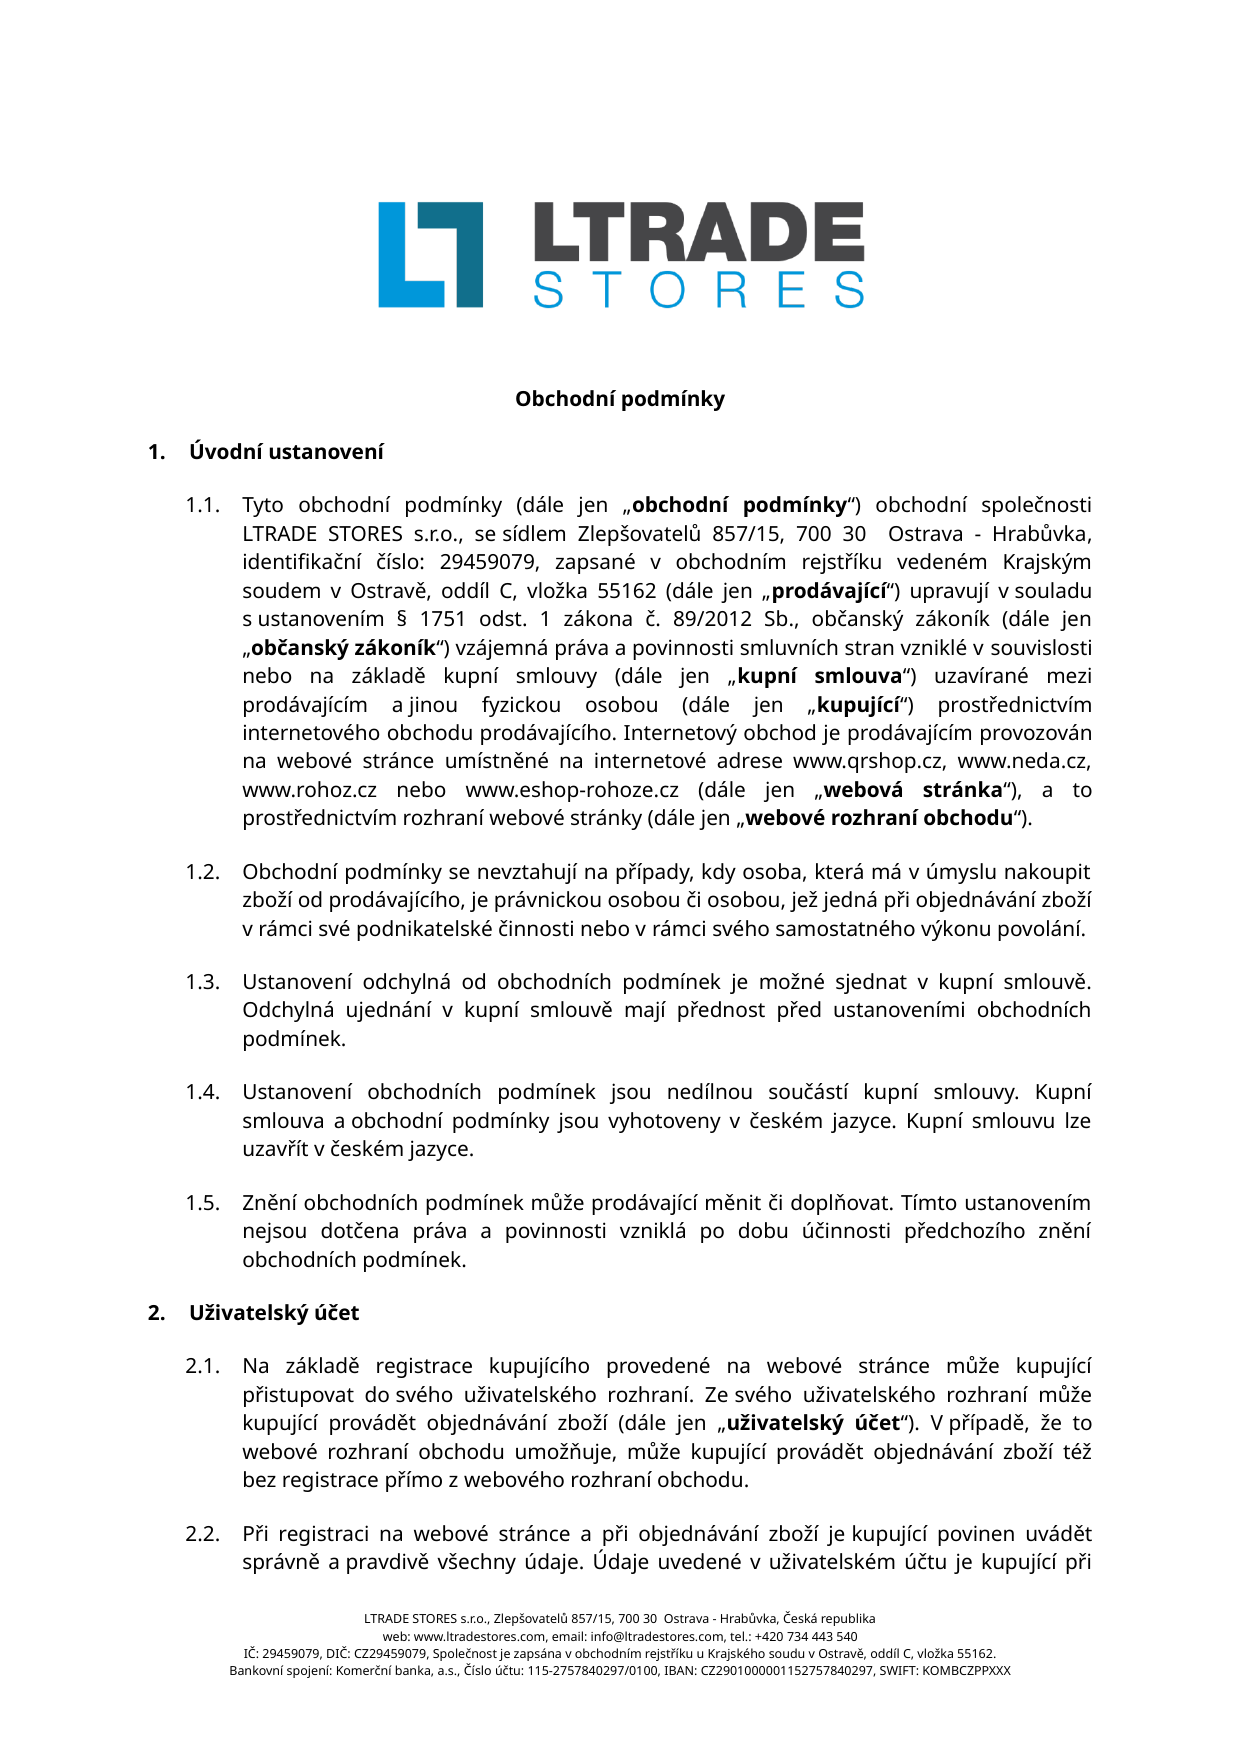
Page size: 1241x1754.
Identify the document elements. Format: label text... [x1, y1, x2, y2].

picture [308, 148, 932, 359]
list Znění obchodních podmínek může prodávající měnit či doplňovat. Tímto ustanovením nejsou dotčena práva a povinnosti vzniklá po dobu účinnosti předchozího znění obchodních podmínek. [185, 1188, 1093, 1273]
list Na základě registrace kupujícího provedené na webové stránce může kupující přistupovat do svého uživatelského rozhraní. Ze svého uživatelského rozhraní může kupující provádět objednávání zboží (dále jen „uživatelský účet“). V případě, že to webové rozhraní obchodu umožňuje, může kupující provádět objednávání zboží též bez registrace přímo z webového rozhraní obchodu. [185, 1352, 1093, 1494]
list Obchodní podmínky se nevztahují na případy, kdy osoba, která má v úmyslu nakoupit zboží od prodávajícího, je právnickou osobou či osobou, jež jedná při objednávání zboží v rámci své podnikatelské činnosti nebo v rámci svého samostatného výkonu povolání. [185, 857, 1093, 942]
list Tyto obchodní podmínky (dále jen „obchodní podmínky“) obchodní společnosti LTRADE STORES s.r.o., se sídlem Zlepšovatelů 857/15, 700 30 Ostrava - Hrabůvka, identifikační číslo: 29459079, zapsané v obchodním rejstříku vedeném Krajským soudem v Ostravě, oddíl C, vložka 55162 (dále jen „prodávající“) upravují v souladu s ustanovením § 1751 odst. 1 zákona č. 89/2012 Sb., občanský zákoník (dále jen „občanský zákoník“) vzájemná práva a povinnosti smluvních stran vzniklé v souvislosti nebo na základě kupní smlouvy (dále jen „kupní smlouva“) uzavírané mezi prodávajícím a jinou fyzickou osobou (dále jen „kupující“) prostřednictvím internetového obchodu prodávajícího. Internetový obchod je prodávajícím provozován na webové stránce umístněné na internetové adrese www.qrshop.cz, www.neda.cz, www.rohoz.cz nebo www.eshop-rohoze.cz (dále jen „webová stránka“), a to prostřednictvím rozhraní webové stránky (dále jen „webové rozhraní obchodu“). [185, 491, 1093, 832]
list Při registraci na webové stránce a při objednávání zboží je kupující povinen uvádět správně a pravdivě všechny údaje. Údaje uvedené v uživatelském účtu je kupující při [185, 1519, 1093, 1576]
list Úvodní ustanovení [148, 437, 1093, 466]
text Obchodní podmínky [148, 384, 1093, 412]
list Uživatelský účet [148, 1298, 1093, 1327]
list Ustanovení obchodních podmínek jsou nedílnou součástí kupní smlouvy. Kupní smlouva a obchodní podmínky jsou vyhotoveny v českém jazyce. Kupní smlouvu lze uzavřít v českém jazyce. [185, 1077, 1093, 1163]
list Ustanovení odchylná od obchodních podmínek je možné sjednat v kupní smlouvě. Odchylná ujednání v kupní smlouvě mají přednost před ustanoveními obchodních podmínek. [185, 967, 1093, 1052]
